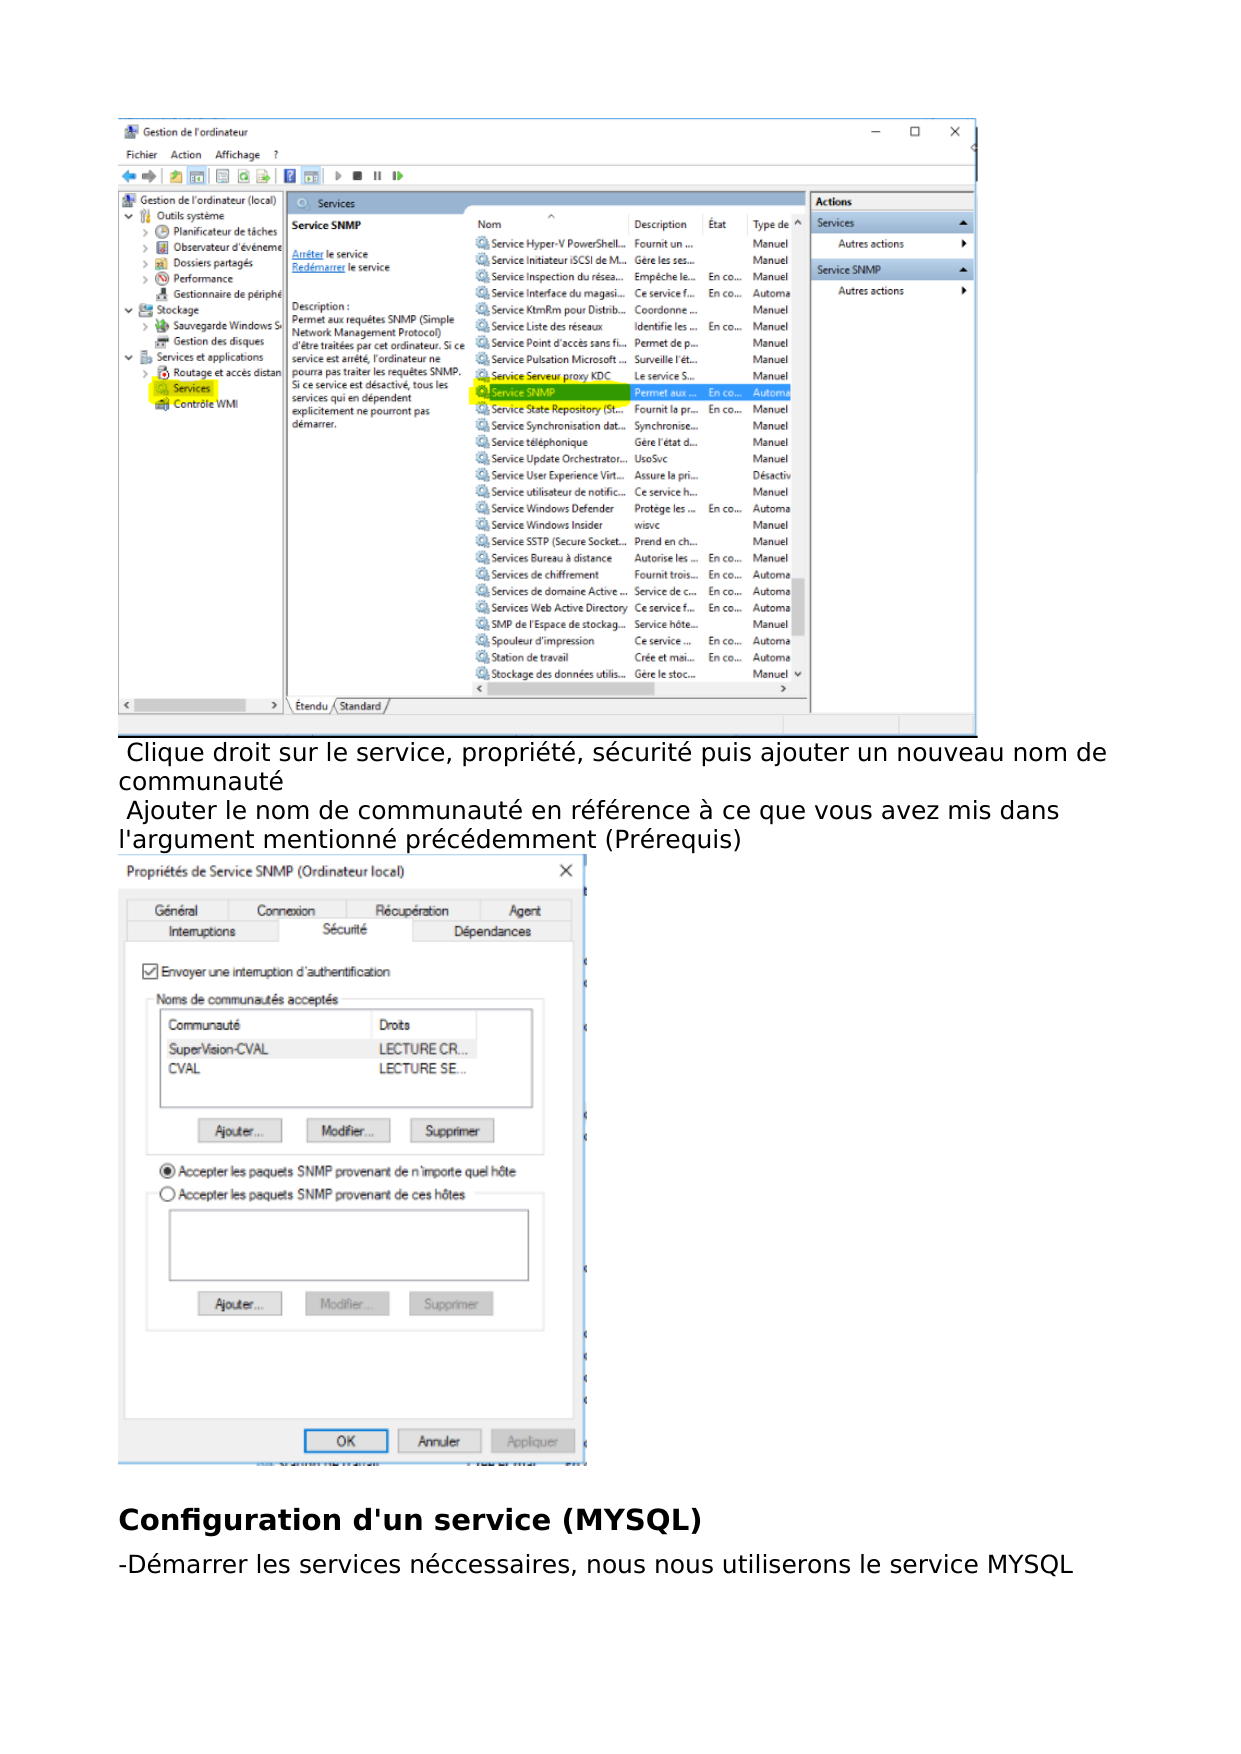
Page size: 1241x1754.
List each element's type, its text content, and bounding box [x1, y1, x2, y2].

text Clique droit sur le service, propriété, sécurité puis ajouter un nouveau nom de communauté Ajouter le nom de communauté en référence à ce que vous avez mis dans l'argument mentionné précédemment (Prérequis) [118, 118, 1122, 1466]
text -Démarrer les services néccessaires, nous nous utiliserons le service MYSQL [118, 1550, 1122, 1608]
subtitle Configuration d'un service (MYSQL) [118, 1503, 1122, 1537]
picture [118, 118, 978, 738]
picture [118, 854, 587, 1466]
